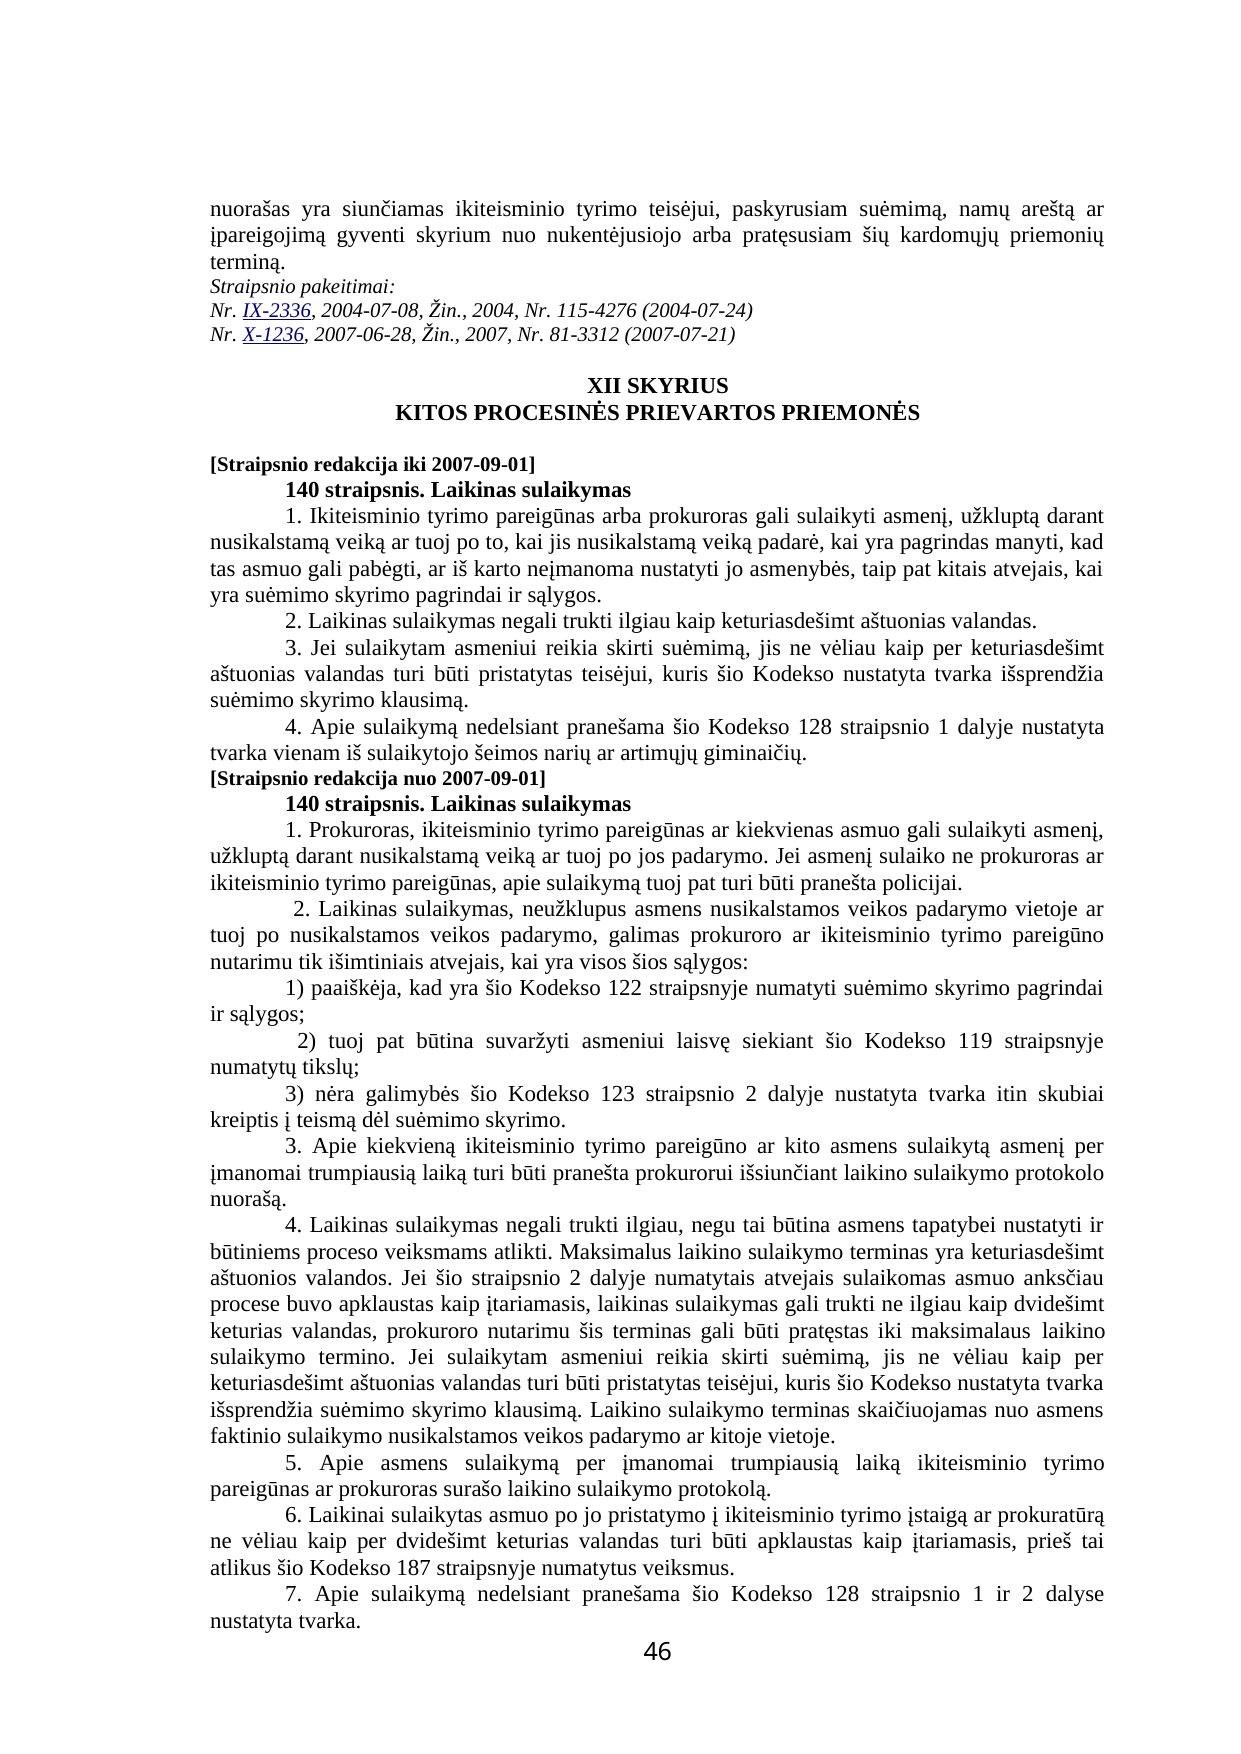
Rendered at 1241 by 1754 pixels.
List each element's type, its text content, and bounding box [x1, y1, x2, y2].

text 140 straipsnis. Laikinas sulaikymas [210, 790, 1106, 816]
text 2. Laikinas sulaikymas negali trukti ilgiau kaip keturiasdešimt aštuonias valandas. [210, 607, 1106, 634]
text 2) tuoj pat būtina suvaržyti asmeniui laisvę siekiant šio Kodekso 119 straipsnyje numatytų tikslų; [210, 1027, 1106, 1079]
text 4. Apie sulaikymą nedelsiant pranešama šio Kodekso 128 straipsnio 1 dalyje nustatyta tvarka vienam iš sulaikytojo šeimos narių ar artimųjų giminaičių. [210, 713, 1106, 766]
text 4. Laikinas sulaikymas negali trukti ilgiau, negu tai būtina asmens tapatybei nustatyti ir būtiniems proceso veiksmams atlikti. Maksimalus laikino sulaikymo terminas yra keturiasdešimt aštuonios valandos. Jei šio straipsnio 2 dalyje numatytais atvejais sulaikomas asmuo anksčiau procese buvo apklaustas kaip įtariamasis, laikinas sulaikymas gali trukti ne ilgiau kaip dvidešimt keturias valandas, prokuroro nutarimu šis terminas gali būti pratęstas iki maksimalaus laikino sulaikymo termino. Jei sulaikytam asmeniui reikia skirti suėmimą, jis ne vėliau kaip per keturiasdešimt aštuonias valandas turi būti pristatytas teisėjui, kuris šio Kodekso nustatyta tvarka išsprendžia suėmimo skyrimo klausimą. Laikino sulaikymo terminas skaičiuojamas nuo asmens faktinio sulaikymo nusikalstamos veikos padarymo ar kitoje vietoje. [210, 1211, 1106, 1448]
text [Straipsnio redakcija iki 2007-09-01] [210, 452, 1106, 476]
text [Straipsnio redakcija nuo 2007-09-01] [210, 766, 1106, 790]
text 3. Apie kiekvieną ikiteisminio tyrimo pareigūno ar kito asmens sulaikytą asmenį per įmanomai trumpiausią laiką turi būti pranešta prokurorui išsiunčiant laikino sulaikymo protokolo nuorašą. [210, 1132, 1106, 1211]
text Nr. IX-2336, 2004-07-08, Žin., 2004, Nr. 115-4276 (2004-07-24) [210, 298, 1106, 322]
text Straipsnio pakeitimai: [210, 274, 1106, 298]
text 3. Jei sulaikytam asmeniui reikia skirti suėmimą, jis ne vėliau kaip per keturiasdešimt aštuonias valandas turi būti pristatytas teisėjui, kuris šio Kodekso nustatyta tvarka išsprendžia suėmimo skyrimo klausimą. [210, 634, 1106, 713]
text 140 straipsnis. Laikinas sulaikymas [210, 476, 1106, 502]
text 5. Apie asmens sulaikymą per įmanomai trumpiausią laiką ikiteisminio tyrimo pareigūnas ar prokuroras surašo laikino sulaikymo protokolą. [210, 1448, 1106, 1501]
text 7. Apie sulaikymą nedelsiant pranešama šio Kodekso 128 straipsnio 1 ir 2 dalyse nustatyta tvarka. [210, 1580, 1106, 1633]
text Kitos procesinės prievartos priemonės [210, 399, 1106, 425]
text 1. Ikiteisminio tyrimo pareigūnas arba prokuroras gali sulaikyti asmenį, užkluptą darant nusikalstamą veiką ar tuoj po to, kai jis nusikalstamą veiką padarė, kai yra pagrindas manyti, kad tas asmuo gali pabėgti, ar iš karto neįmanoma nustatyti jo asmenybės, taip pat kitais atvejais, kai yra suėmimo skyrimo pagrindai ir sąlygos. [210, 502, 1106, 607]
text nuorašas yra siunčiamas ikiteisminio tyrimo teisėjui, paskyrusiam suėmimą, namų areštą ar įpareigojimą gyventi skyrium nuo nukentėjusiojo arba pratęsusiam šių kardomųjų priemonių terminą. [210, 195, 1106, 274]
text 6. Laikinai sulaikytas asmuo po jo pristatymo į ikiteisminio tyrimo įstaigą ar prokuratūrą ne vėliau kaip per dvidešimt keturias valandas turi būti apklaustas kaip įtariamasis, prieš tai atlikus šio Kodekso 187 straipsnyje numatytus veiksmus. [210, 1501, 1106, 1580]
text 1) paaiškėja, kad yra šio Kodekso 122 straipsnyje numatyti suėmimo skyrimo pagrindai ir sąlygos; [210, 974, 1106, 1027]
text 3) nėra galimybės šio Kodekso 123 straipsnio 2 dalyje nustatyta tvarka itin skubiai kreiptis į teismą dėl suėmimo skyrimo. [210, 1079, 1106, 1132]
text 2. Laikinas sulaikymas, neužklupus asmens nusikalstamos veikos padarymo vietoje ar tuoj po nusikalstamos veikos padarymo, galimas prokuroro ar ikiteisminio tyrimo pareigūno nutarimu tik išimtiniais atvejais, kai yra visos šios sąlygos: [210, 895, 1106, 974]
text 1. Prokuroras, ikiteisminio tyrimo pareigūnas ar kiekvienas asmuo gali sulaikyti asmenį, užkluptą darant nusikalstamą veiką ar tuoj po jos padarymo. Jei asmenį sulaiko ne prokuroras ar ikiteisminio tyrimo pareigūnas, apie sulaikymą tuoj pat turi būti pranešta policijai. [210, 816, 1106, 895]
text Nr. X-1236, 2007-06-28, Žin., 2007, Nr. 81-3312 (2007-07-21) [210, 322, 1106, 346]
subtitle XII skyrius [210, 373, 1106, 399]
